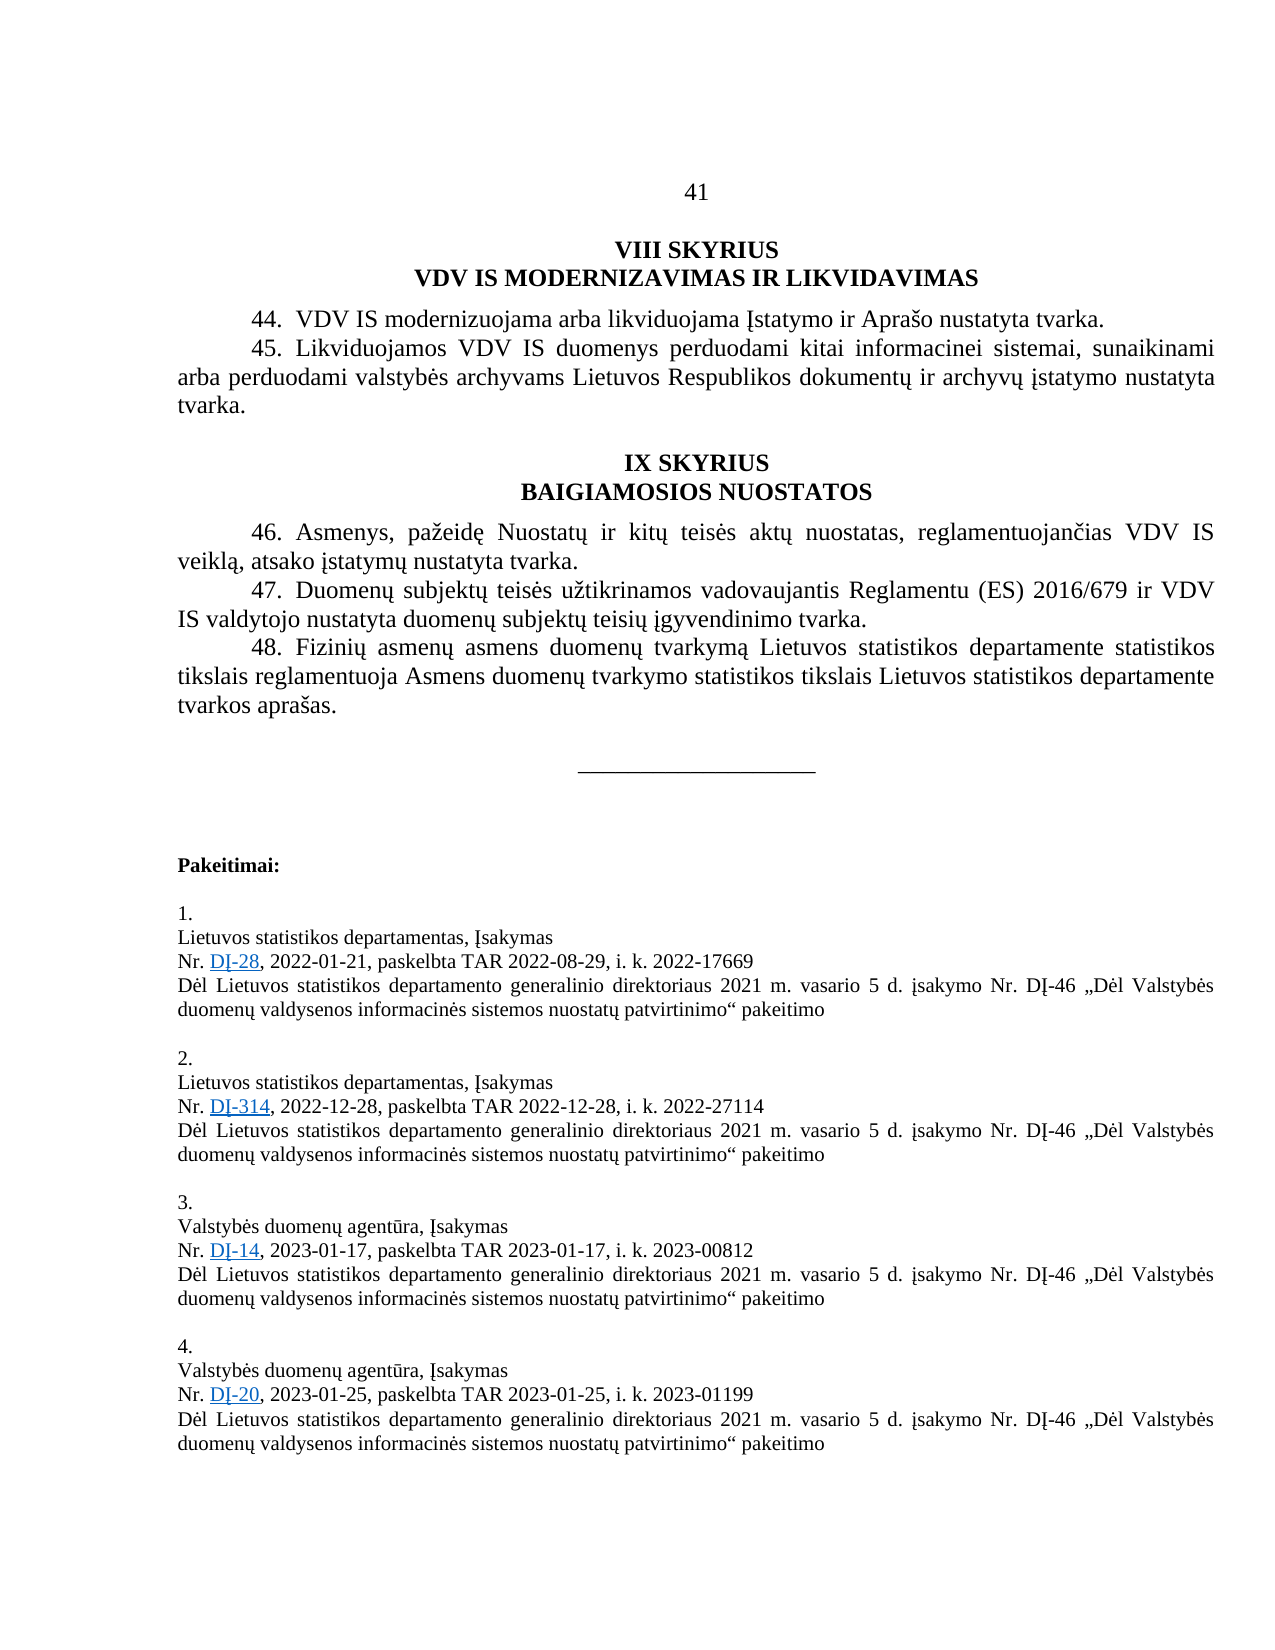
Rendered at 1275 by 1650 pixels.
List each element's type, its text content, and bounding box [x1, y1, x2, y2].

text 1. [177, 901, 1216, 925]
text 47. Duomenų subjektų teisės užtikrinamos vadovaujantis Reglamentu (ES) 2016/679 ir VDV IS valdytojo nustatyta duomenų subjektų teisių įgyvendinimo tvarka. [177, 575, 1216, 632]
text Nr. DĮ-14, 2023-01-17, paskelbta TAR 2023-01-17, i. k. 2023-00812 [177, 1238, 1216, 1262]
text 2. [177, 1046, 1216, 1069]
text Lietuvos statistikos departamentas, Įsakymas [177, 1069, 1216, 1094]
text Dėl Lietuvos statistikos departamento generalinio direktoriaus 2021 m. vasario 5 d. įsakymo Nr. DĮ-46 „Dėl Valstybės duomenų valdysenos informacinės sistemos nuostatų patvirtinimo“ pakeitimo [177, 973, 1216, 1021]
text VDV IS MODERNIZAVIMAS IR LIKVIDAVIMAS [177, 263, 1216, 292]
text Pakeitimai: [177, 853, 1216, 877]
text IX SKYRIUS [177, 448, 1216, 477]
text VIII SKYRIUS [177, 235, 1216, 263]
text Valstybės duomenų agentūra, Įsakymas [177, 1214, 1216, 1238]
text Dėl Lietuvos statistikos departamento generalinio direktoriaus 2021 m. vasario 5 d. įsakymo Nr. DĮ-46 „Dėl Valstybės duomenų valdysenos informacinės sistemos nuostatų patvirtinimo“ pakeitimo [177, 1406, 1216, 1454]
text Nr. DĮ-28, 2022-01-21, paskelbta TAR 2022-08-29, i. k. 2022-17669 [177, 949, 1216, 973]
text Valstybės duomenų agentūra, Įsakymas [177, 1358, 1216, 1382]
text 45. Likviduojamos VDV IS duomenys perduodami kitai informacinei sistemai, sunaikinami arba perduodami valstybės archyvams Lietuvos Respublikos dokumentų ir archyvų įstatymo nustatyta tvarka. [177, 333, 1216, 419]
text Nr. DĮ-314, 2022-12-28, paskelbta TAR 2022-12-28, i. k. 2022-27114 [177, 1094, 1216, 1118]
text 46. Asmenys, pažeidę Nuostatų ir kitų teisės aktų nuostatas, reglamentuojančias VDV IS veiklą, atsako įstatymų nustatyta tvarka. [177, 517, 1216, 575]
text Nr. DĮ-20, 2023-01-25, paskelbta TAR 2023-01-25, i. k. 2023-01199 [177, 1382, 1216, 1406]
text BAIGIAMOSIOS NUOSTATOS [177, 477, 1216, 505]
text 4. [177, 1334, 1216, 1358]
text 3. [177, 1190, 1216, 1214]
text 48. Fizinių asmenų asmens duomenų tvarkymą Lietuvos statistikos departamente statistikos tikslais reglamentuoja Asmens duomenų tvarkymo statistikos tikslais Lietuvos statistikos departamente tvarkos aprašas. [177, 632, 1216, 719]
text Dėl Lietuvos statistikos departamento generalinio direktoriaus 2021 m. vasario 5 d. įsakymo Nr. DĮ-46 „Dėl Valstybės duomenų valdysenos informacinės sistemos nuostatų patvirtinimo“ pakeitimo [177, 1262, 1216, 1310]
text 44. VDV IS modernizuojama arba likviduojama Įstatymo ir Aprašo nustatyta tvarka. [177, 304, 1216, 333]
text Dėl Lietuvos statistikos departamento generalinio direktoriaus 2021 m. vasario 5 d. įsakymo Nr. DĮ-46 „Dėl Valstybės duomenų valdysenos informacinės sistemos nuostatų patvirtinimo“ pakeitimo [177, 1118, 1216, 1166]
text ___________________ [177, 747, 1216, 776]
text Lietuvos statistikos departamentas, Įsakymas [177, 925, 1216, 949]
